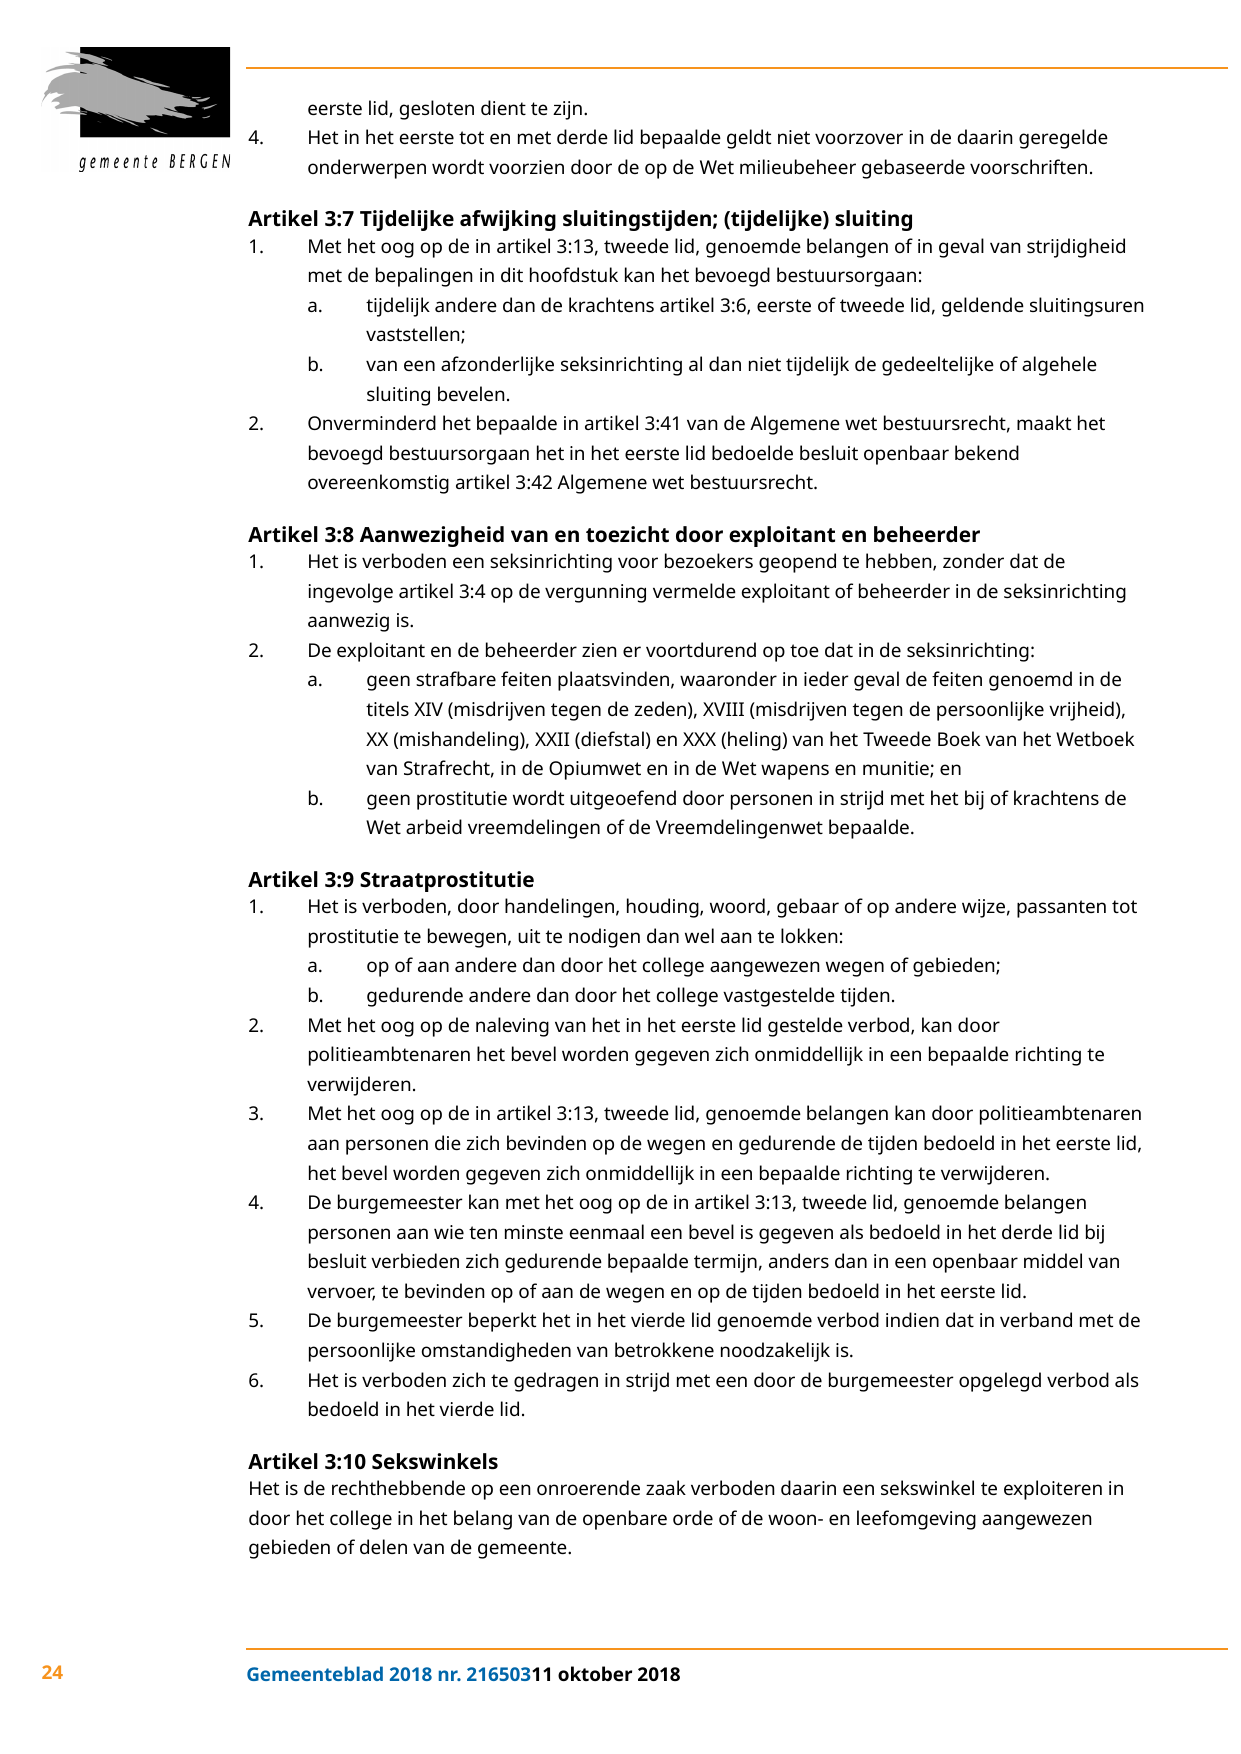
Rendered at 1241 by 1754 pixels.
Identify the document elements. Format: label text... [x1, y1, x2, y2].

list Het is verboden een seksinrichting voor bezoekers geopend te hebben, zonder dat de ingevolge artikel 3:4 op de vergunning vermelde exploitant of beheerder in de seksinrichting aanwezig is. [248, 548, 1152, 633]
list tijdelijk andere dan de krachtens artikel 3:6, eerste of tweede lid, geldende sluitingsuren vaststellen; [307, 292, 1152, 347]
list geen strafbare feiten plaatsvinden, waaronder in ieder geval de feiten genoemd in de titels XIV (misdrijven tegen de zeden), XVIII (misdrijven tegen de persoonlijke vrijheid), XX (mishandeling), XXII (diefstal) en XXX (heling) van het Tweede Boek van het Wetboek van Strafrecht, in de Opiumwet en in de Wet wapens en munitie; en [307, 667, 1152, 781]
list Het in het eerste tot en met derde lid bepaalde geldt niet voorzover in de daarin geregelde onderwerpen wordt voorzien door de op de Wet milieubeheer gebaseerde voorschriften. [248, 124, 1152, 180]
list geen prostitutie wordt uitgeoefend door personen in strijd met het bij of krachtens de Wet arbeid vreemdelingen of de Vreemdelingenwet bepaalde. [307, 785, 1152, 840]
text Artikel 3:7 Tijdelijke afwijking sluitingstijden; (tijdelijke) sluiting [248, 204, 1152, 233]
list Met het oog op de in artikel 3:13, tweede lid, genoemde belangen of in geval van strijdigheid met de bepalingen in dit hoofdstuk kan het bevoegd bestuursorgaan: [248, 233, 1152, 288]
picture [41, 47, 231, 172]
list De burgemeester beperkt het in het vierde lid genoemde verbod indien dat in verband met de persoonlijke omstandigheden van betrokkene noodzakelijk is. [248, 1308, 1152, 1363]
list Het is verboden, door handelingen, houding, woord, gebaar of op andere wijze, passanten tot prostitutie te bewegen, uit te nodigen dan wel aan te lokken: [248, 893, 1152, 949]
list eerste lid, gesloten dient te zijn. [248, 95, 1152, 121]
list gedurende andere dan door het college vastgestelde tijden. [307, 982, 1152, 1008]
text Artikel 3:9 Straatprostitutie [248, 865, 1152, 893]
list Het is verboden zich te gedragen in strijd met een door de burgemeester opgelegd verbod als bedoeld in het vierde lid. [248, 1367, 1152, 1422]
text Artikel 3:8 Aanwezigheid van en toezicht door exploitant en beheerder [248, 520, 1152, 548]
text Het is de rechthebbende op een onroerende zaak verboden daarin een sekswinkel te exploiteren in door het college in het belang van de openbare orde of de woon- en leefomgeving aangewezen gebieden of delen van de gemeente. [248, 1475, 1152, 1560]
text Artikel 3:10 Sekswinkels [248, 1447, 1152, 1475]
list Onverminderd het bepaalde in artikel 3:41 van de Algemene wet bestuursrecht, maakt het bevoegd bestuursorgaan het in het eerste lid bedoelde besluit openbaar bekend overeenkomstig artikel 3:42 Algemene wet bestuursrecht. [248, 410, 1152, 495]
list van een afzonderlijke seksinrichting al dan niet tijdelijk de gedeeltelijke of algehele sluiting bevelen. [307, 351, 1152, 406]
list Met het oog op de naleving van het in het eerste lid gestelde verbod, kan door politieambtenaren het bevel worden gegeven zich onmiddellijk in een bepaalde richting te verwijderen. [248, 1012, 1152, 1097]
list op of aan andere dan door het college aangewezen wegen of gebieden; [307, 953, 1152, 978]
list De burgemeester kan met het oog op de in artikel 3:13, tweede lid, genoemde belangen personen aan wie ten minste eenmaal een bevel is gegeven als bedoeld in het derde lid bij besluit verbieden zich gedurende bepaalde termijn, anders dan in een openbaar middel van vervoer, te bevinden op of aan de wegen en op de tijden bedoeld in het eerste lid. [248, 1189, 1152, 1304]
list Met het oog op de in artikel 3:13, tweede lid, genoemde belangen kan door politieambtenaren aan personen die zich bevinden op de wegen en gedurende de tijden bedoeld in het eerste lid, het bevel worden gegeven zich onmiddellijk in een bepaalde richting te verwijderen. [248, 1101, 1152, 1185]
list De exploitant en de beheerder zien er voortdurend op toe dat in de seksinrichting: [248, 637, 1152, 663]
